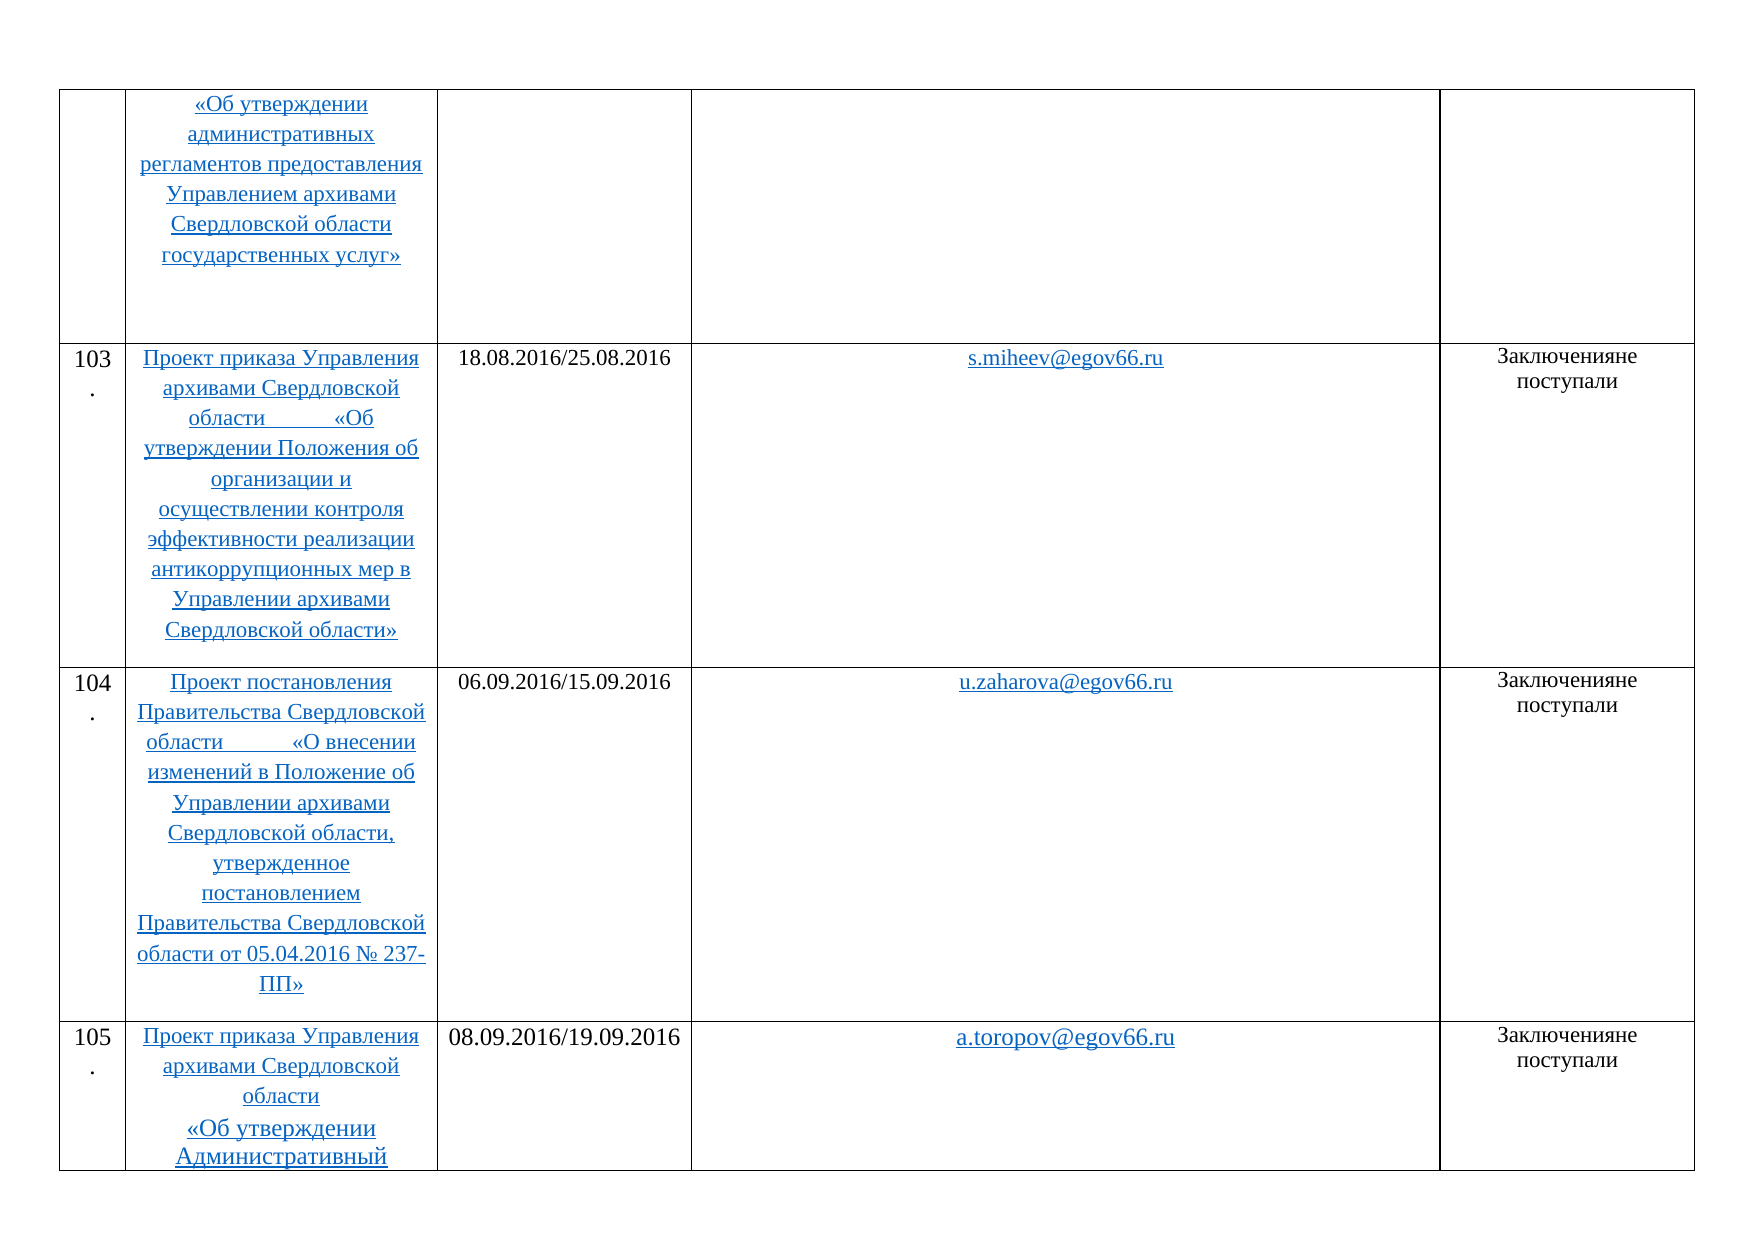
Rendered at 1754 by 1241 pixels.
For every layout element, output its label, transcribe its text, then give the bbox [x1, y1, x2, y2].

table_cell 103. [60, 344, 125, 667]
table_cell «Об утверждении административных регламентов предоставления Управлением архивами Свердловской области государственных услуг» [126, 90, 437, 343]
table_cell 06.09.2016/15.09.2016 [438, 668, 691, 1021]
table_cell Проект приказа Управления архивами Свердловской области «Об утверждении Административный [126, 1022, 437, 1170]
table_cell [438, 90, 691, 343]
table_cell [60, 90, 125, 343]
table_cell [692, 90, 1439, 343]
table_cell u.zaharova@egov66.ru [692, 668, 1439, 1021]
table_cell Заключенияне поступали [1441, 1022, 1694, 1170]
table_cell 105. [60, 1022, 125, 1170]
table_cell s.miheev@egov66.ru [692, 344, 1439, 667]
table_cell Заключенияне поступали [1441, 668, 1694, 1021]
table_cell 104. [60, 668, 125, 1021]
table_cell 08.09.2016/19.09.2016 [438, 1022, 691, 1170]
table_cell [1441, 90, 1694, 343]
table_cell Заключенияне поступали [1441, 344, 1694, 667]
table_cell a.toropov@egov66.ru [692, 1022, 1439, 1170]
table_cell Проект постановления Правительства Свердловской области «О внесении изменений в Положение об Управлении архивами Свердловской области, утвержденное постановлением Правительства Свердловской области от 05.04.2016 № 237-ПП» [126, 668, 437, 1021]
table_cell 18.08.2016/25.08.2016 [438, 344, 691, 667]
table_cell Проект приказа Управления архивами Свердловской области «Об утверждении Положения об организации и осуществлении контроля эффективности реализации антикоррупционных мер в Управлении архивами Свердловской области» [126, 344, 437, 667]
